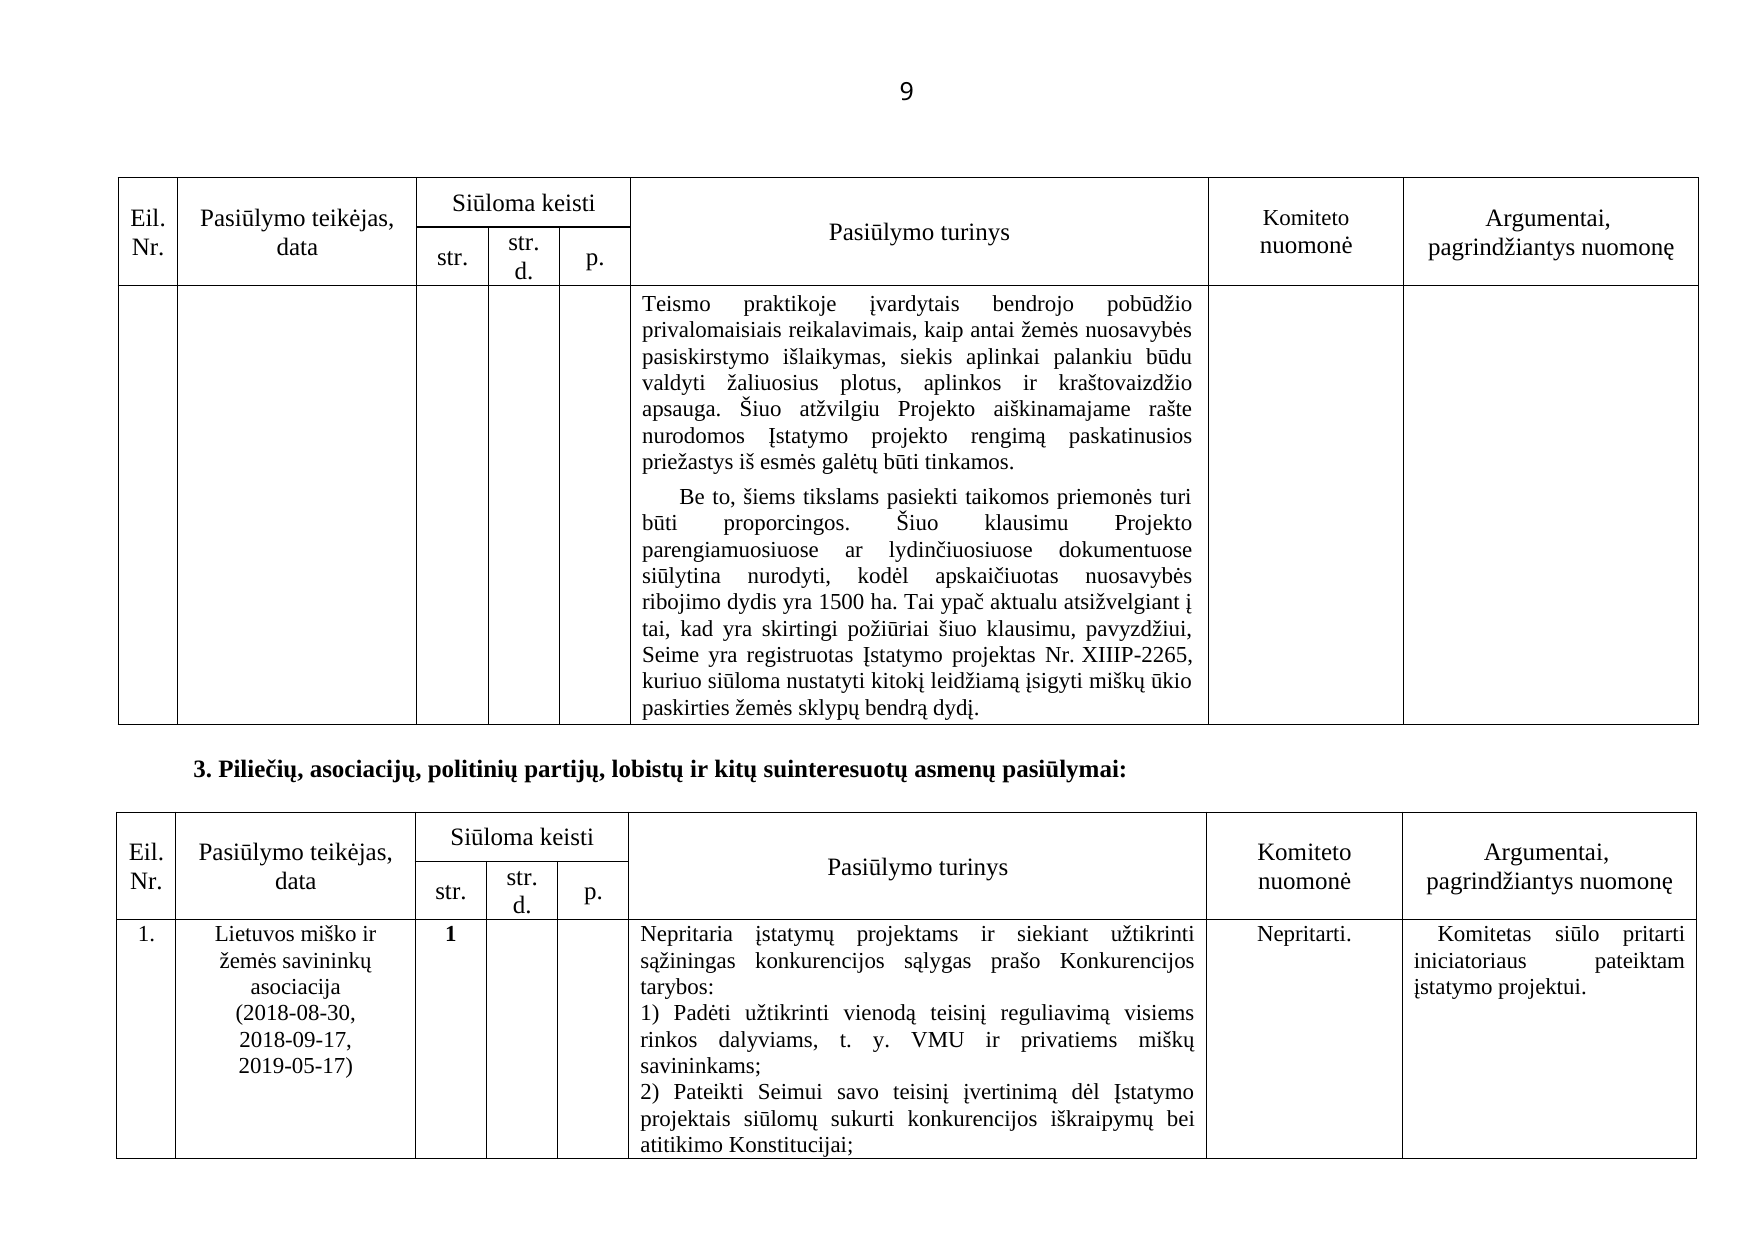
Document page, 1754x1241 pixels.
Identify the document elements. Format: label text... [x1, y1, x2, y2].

table_cell p. [558, 862, 628, 919]
table_cell 1. [117, 920, 175, 1157]
table_cell [417, 286, 488, 724]
table_header Pasiūlymo turinys [631, 178, 1208, 285]
table_cell Teismo praktikoje įvardytais bendrojo pobūdžio privalomaisiais reikalavimais, kaip antai žemės nuosavybės pasiskirstymo išlaikymas, siekis aplinkai palankiu būdu valdyti žaliuosius plotus, aplinkos ir kraštovaizdžio apsauga. Šiuo atžvilgiu Projekto aiškinamajame rašte nurodomos Įstatymo projekto rengimą paskatinusios priežastys iš esmės galėtų būti tinkamos. Be to, šiems tikslams pasiekti taikomos priemonės turi būti proporcingos. Šiuo klausimu Projekto parengiamuosiuose ar lydinčiuosiuose dokumentuose siūlytina nurodyti, kodėl apskaičiuotas nuosavybės ribojimo dydis yra 1500 ha. Tai ypač aktualu atsižvelgiant į tai, kad yra skirtingi požiūriai šiuo klausimu, pavyzdžiui, Seime yra registruotas Įstatymo projektas Nr. XIIIP‑2265, kuriuo siūloma nustatyti kitokį leidžiamą įsigyti miškų ūkio paskirties žemės sklypų bendrą dydį. [631, 286, 1208, 724]
table_cell Komitetas siūlo pritarti iniciatoriaus pateiktam įstatymo projektui. [1403, 920, 1696, 1157]
table_header Siūloma keisti [417, 178, 630, 226]
text 3. Piliečių, asociacijų, politinių partijų, lobistų ir kitų suinteresuotų asmenų pasiūlymai: [193, 754, 1695, 783]
table_cell str. d. [489, 228, 559, 285]
table_header Argumentai, pagrindžiantys nuomonę [1404, 178, 1698, 285]
table_header Siūloma keisti [416, 813, 628, 861]
table_header Eil. Nr. [117, 813, 175, 919]
table_cell Lietuvos miško ir žemės savininkų asociacija (2018-08-30, 2018-09-17, 2019-05-17) [176, 920, 415, 1157]
table_cell [1209, 286, 1403, 724]
table_cell [489, 286, 559, 724]
table_cell p. [560, 228, 630, 285]
table_cell [178, 286, 416, 724]
table_cell [558, 920, 628, 1157]
table_cell Nepritaria įstatymų projektams ir siekiant užtikrinti sąžiningas konkurencijos sąlygas prašo Konkurencijos tarybos: 1) Padėti užtikrinti vienodą teisinį reguliavimą visiems rinkos dalyviams, t. y. VMU ir privatiems miškų savininkams; 2) Pateikti Seimui savo teisinį įvertinimą dėl Įstatymo projektais siūlomų sukurti konkurencijos iškraipymų bei atitikimo Konstitucijai; [629, 920, 1206, 1157]
table_header Komiteto nuomonė [1207, 813, 1402, 919]
table_cell str. [416, 862, 486, 919]
table_cell str. d. [487, 862, 557, 919]
table_cell [119, 286, 177, 724]
table_cell [1404, 286, 1698, 724]
table_header Argumentai, pagrindžiantys nuomonę [1403, 813, 1696, 919]
table_cell [487, 920, 557, 1157]
table_cell [560, 286, 630, 724]
table_cell str. [417, 228, 488, 285]
table_cell 1 [416, 920, 486, 1157]
table_header Pasiūlymo teikėjas, data [178, 178, 416, 285]
table_cell Nepritarti. [1207, 920, 1402, 1157]
table_header Pasiūlymo teikėjas, data [176, 813, 415, 919]
table_header Komiteto nuomonė [1209, 178, 1403, 285]
table_header Pasiūlymo turinys [629, 813, 1206, 919]
table_header Eil. Nr. [119, 178, 177, 285]
